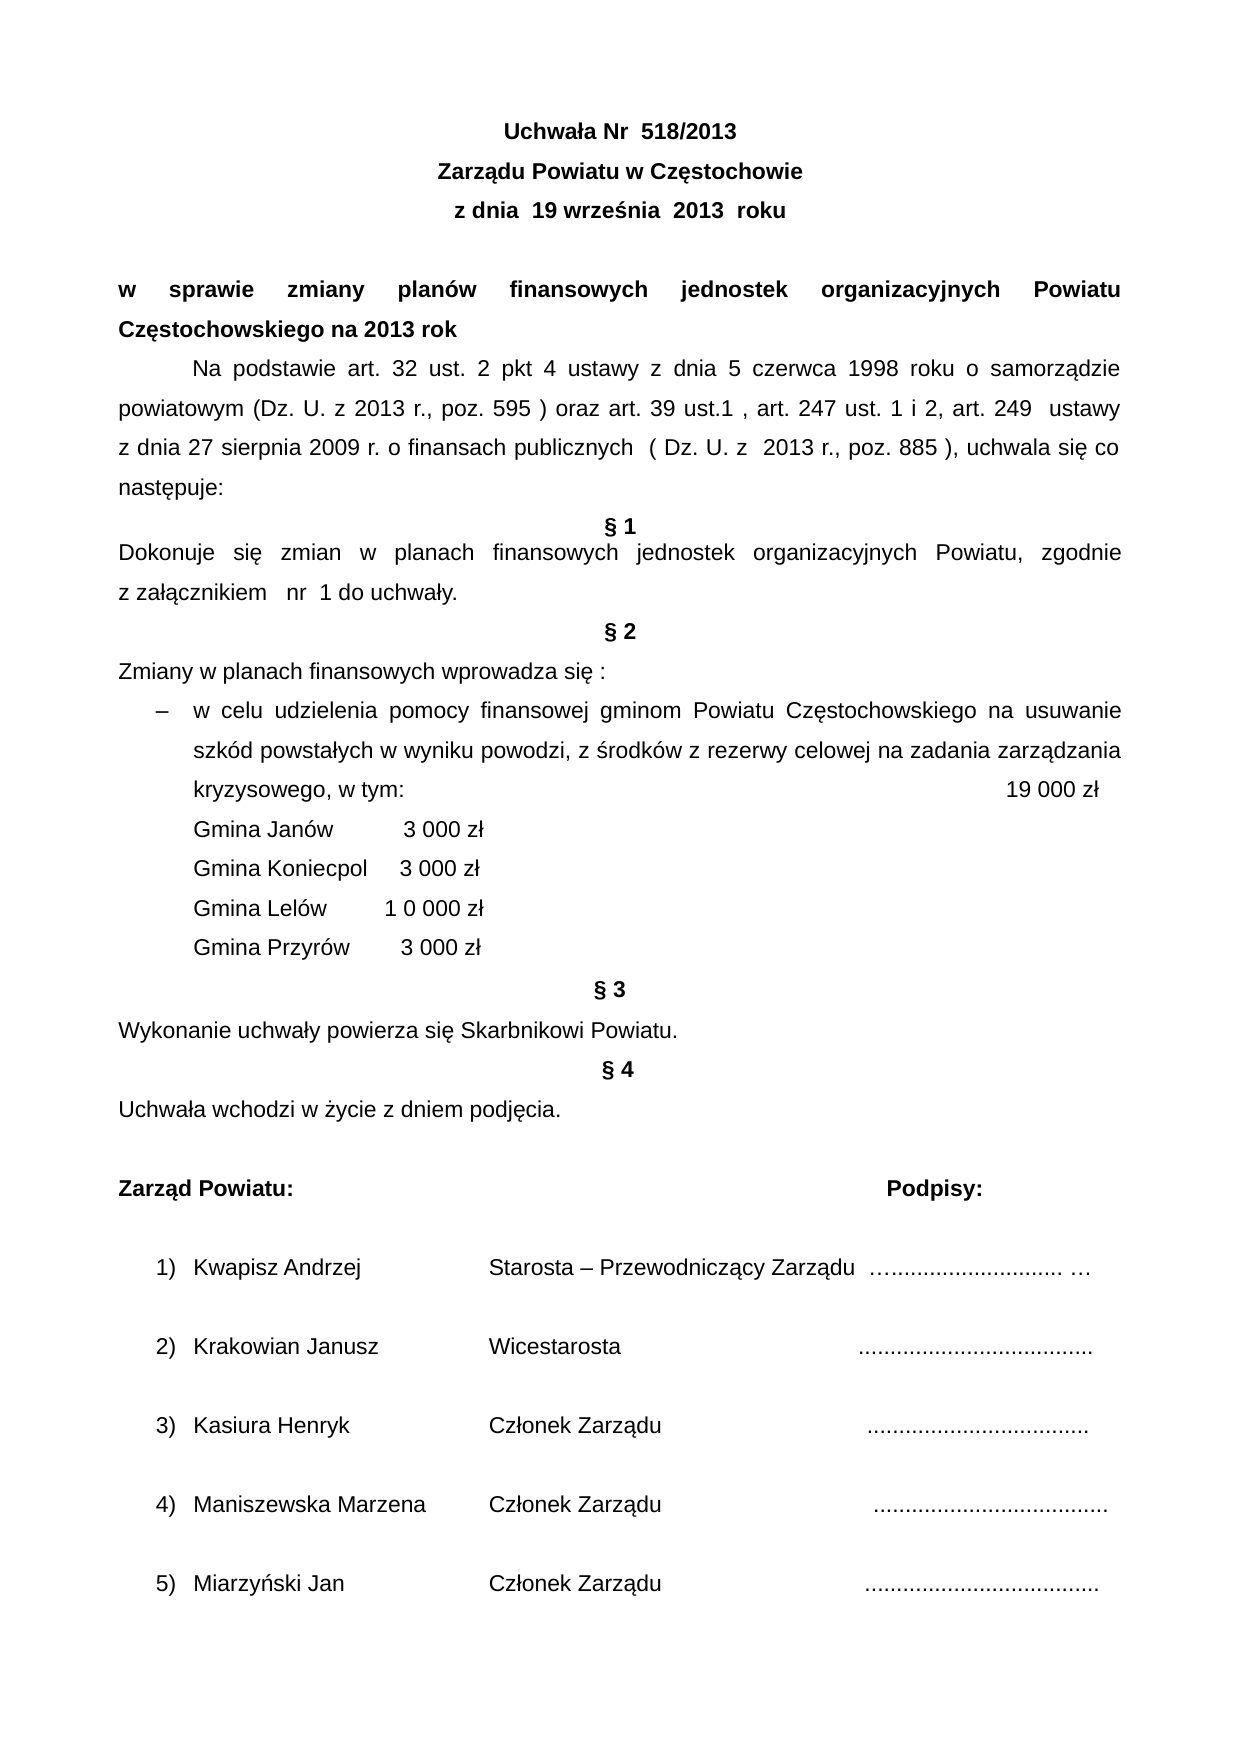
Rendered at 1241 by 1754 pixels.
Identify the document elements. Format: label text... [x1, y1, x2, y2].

list Kasiura Henryk Członek Zarządu ................................... [156, 1412, 1122, 1438]
text w sprawie zmiany planów finansowych jednostek organizacyjnych Powiatu Częstochowskiego na 2013 rok [118, 276, 1122, 342]
text Na podstawie art. 32 ust. 2 pkt 4 ustawy z dnia 5 czerwca 1998 roku o samorządzie powiatowym (Dz. U. z 2013 r., poz. 595 ) oraz art. 39 ust.1 , art. 247 ust. 1 i 2, art. 249 ustawy z dnia 27 sierpnia 2009 r. o finansach publicznych ( Dz. U. z 2013 r., poz. 885 ), uchwala się co następuje: [118, 355, 1122, 500]
list Gmina Koniecpol 3 000 zł [156, 855, 1122, 881]
text § 1 [118, 513, 1122, 539]
list Maniszewska Marzena Członek Zarządu ..................................... [156, 1491, 1122, 1517]
text Zarządu Powiatu w Częstochowie [118, 158, 1122, 184]
list Krakowian Janusz Wicestarosta ..................................... [156, 1333, 1122, 1359]
list Gmina Janów 3 000 zł [156, 816, 1122, 842]
text Wykonanie uchwały powierza się Skarbnikowi Powiatu. [118, 1017, 1122, 1043]
text Uchwała wchodzi w życie z dniem podjęcia. [118, 1096, 1122, 1122]
text z dnia 19 września 2013 roku [118, 197, 1122, 223]
list Kwapisz Andrzej Starosta – Przewodniczący Zarządu …........................... … [156, 1254, 1122, 1280]
list w celu udzielenia pomocy finansowej gminom Powiatu Częstochowskiego na usuwanie szkód powstałych w wyniku powodzi, z środków z rezerwy celowej na zadania zarządzania kryzysowego, w tym: 19 000 zł [156, 697, 1122, 802]
list § 3 [531, 973, 1122, 1002]
text Zmiany w planach finansowych wprowadza się : [118, 658, 1122, 684]
text Uchwała Nr 518/2013 [118, 118, 1122, 144]
text § 2 [118, 618, 1122, 644]
text Dokonuje się zmian w planach finansowych jednostek organizacyjnych Powiatu, zgodnie z załącznikiem nr 1 do uchwały. [118, 539, 1122, 605]
list Gmina Przyrów 3 000 zł [156, 934, 1122, 960]
text § 4 [118, 1056, 1122, 1083]
text Zarząd Powiatu: Podpisy: [118, 1175, 1122, 1201]
list Gmina Lelów 1 0 000 zł [156, 894, 1122, 921]
list Miarzyński Jan Członek Zarządu ..................................... [156, 1569, 1122, 1596]
